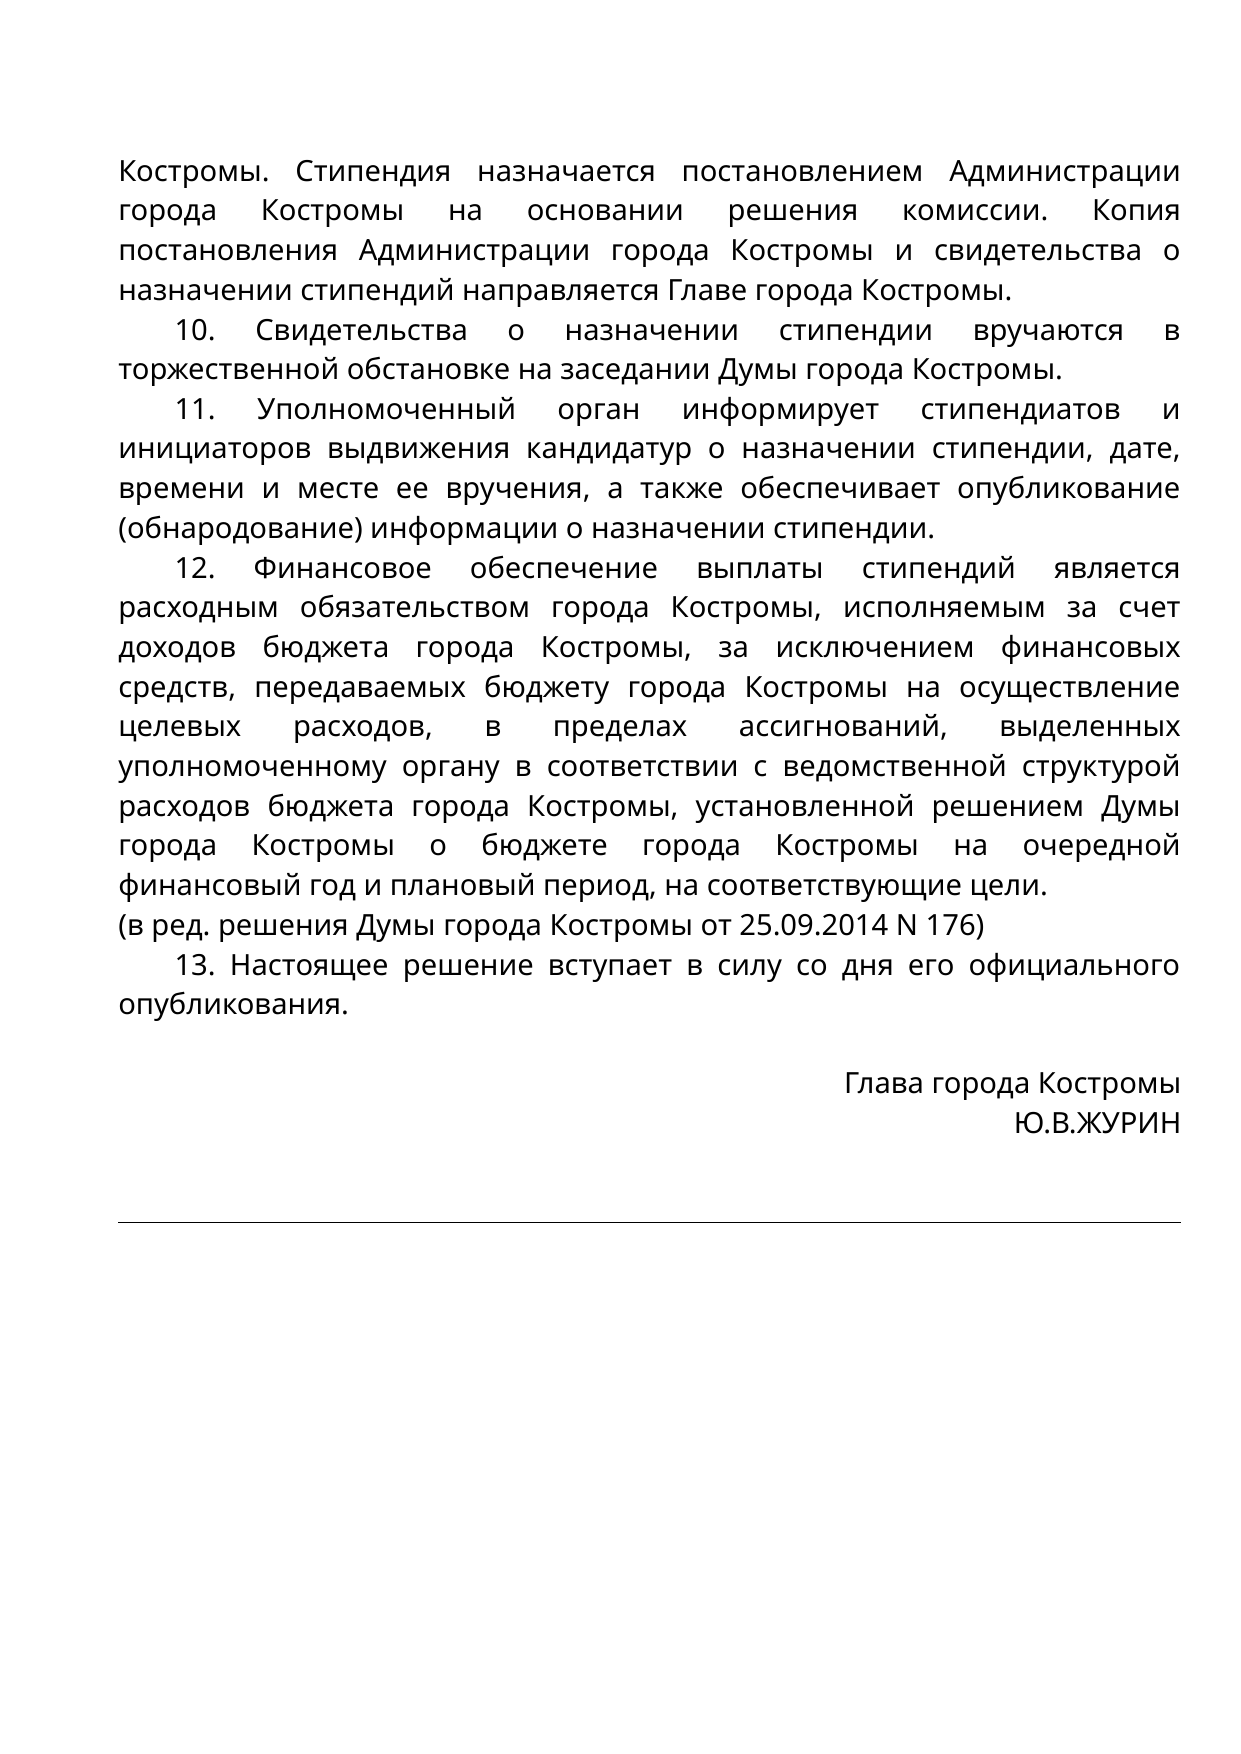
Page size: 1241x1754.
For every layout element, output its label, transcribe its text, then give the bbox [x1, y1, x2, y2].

text 13. Настоящее решение вступает в силу со дня его официального опубликования. [118, 944, 1181, 1023]
text 11. Уполномоченный орган информирует стипендиатов и инициаторов выдвижения кандидатур о назначении стипендии, дате, времени и месте ее вручения, а также обеспечивает опубликование (обнародование) информации о назначении стипендии. [118, 388, 1181, 547]
text Глава города Костромы [118, 1063, 1181, 1102]
text (в ред. решения Думы города Костромы от 25.09.2014 N 176) [118, 904, 1181, 944]
text Ю.В.ЖУРИН [118, 1102, 1181, 1142]
text Костромы. Стипендия назначается постановлением Администрации города Костромы на основании решения комиссии. Копия постановления Администрации города Костромы и свидетельства о назначении стипендий направляется Главе города Костромы. [118, 150, 1181, 309]
text 12. Финансовое обеспечение выплаты стипендий является расходным обязательством города Костромы, исполняемым за счет доходов бюджета города Костромы, за исключением финансовых средств, передаваемых бюджету города Костромы на осуществление целевых расходов, в пределах ассигнований, выделенных уполномоченному органу в соответствии с ведомственной структурой расходов бюджета города Костромы, установленной решением Думы города Костромы о бюджете города Костромы на очередной финансовый год и плановый период, на соответствующие цели. [118, 547, 1181, 904]
text 10. Свидетельства о назначении стипендии вручаются в торжественной обстановке на заседании Думы города Костромы. [118, 309, 1181, 388]
